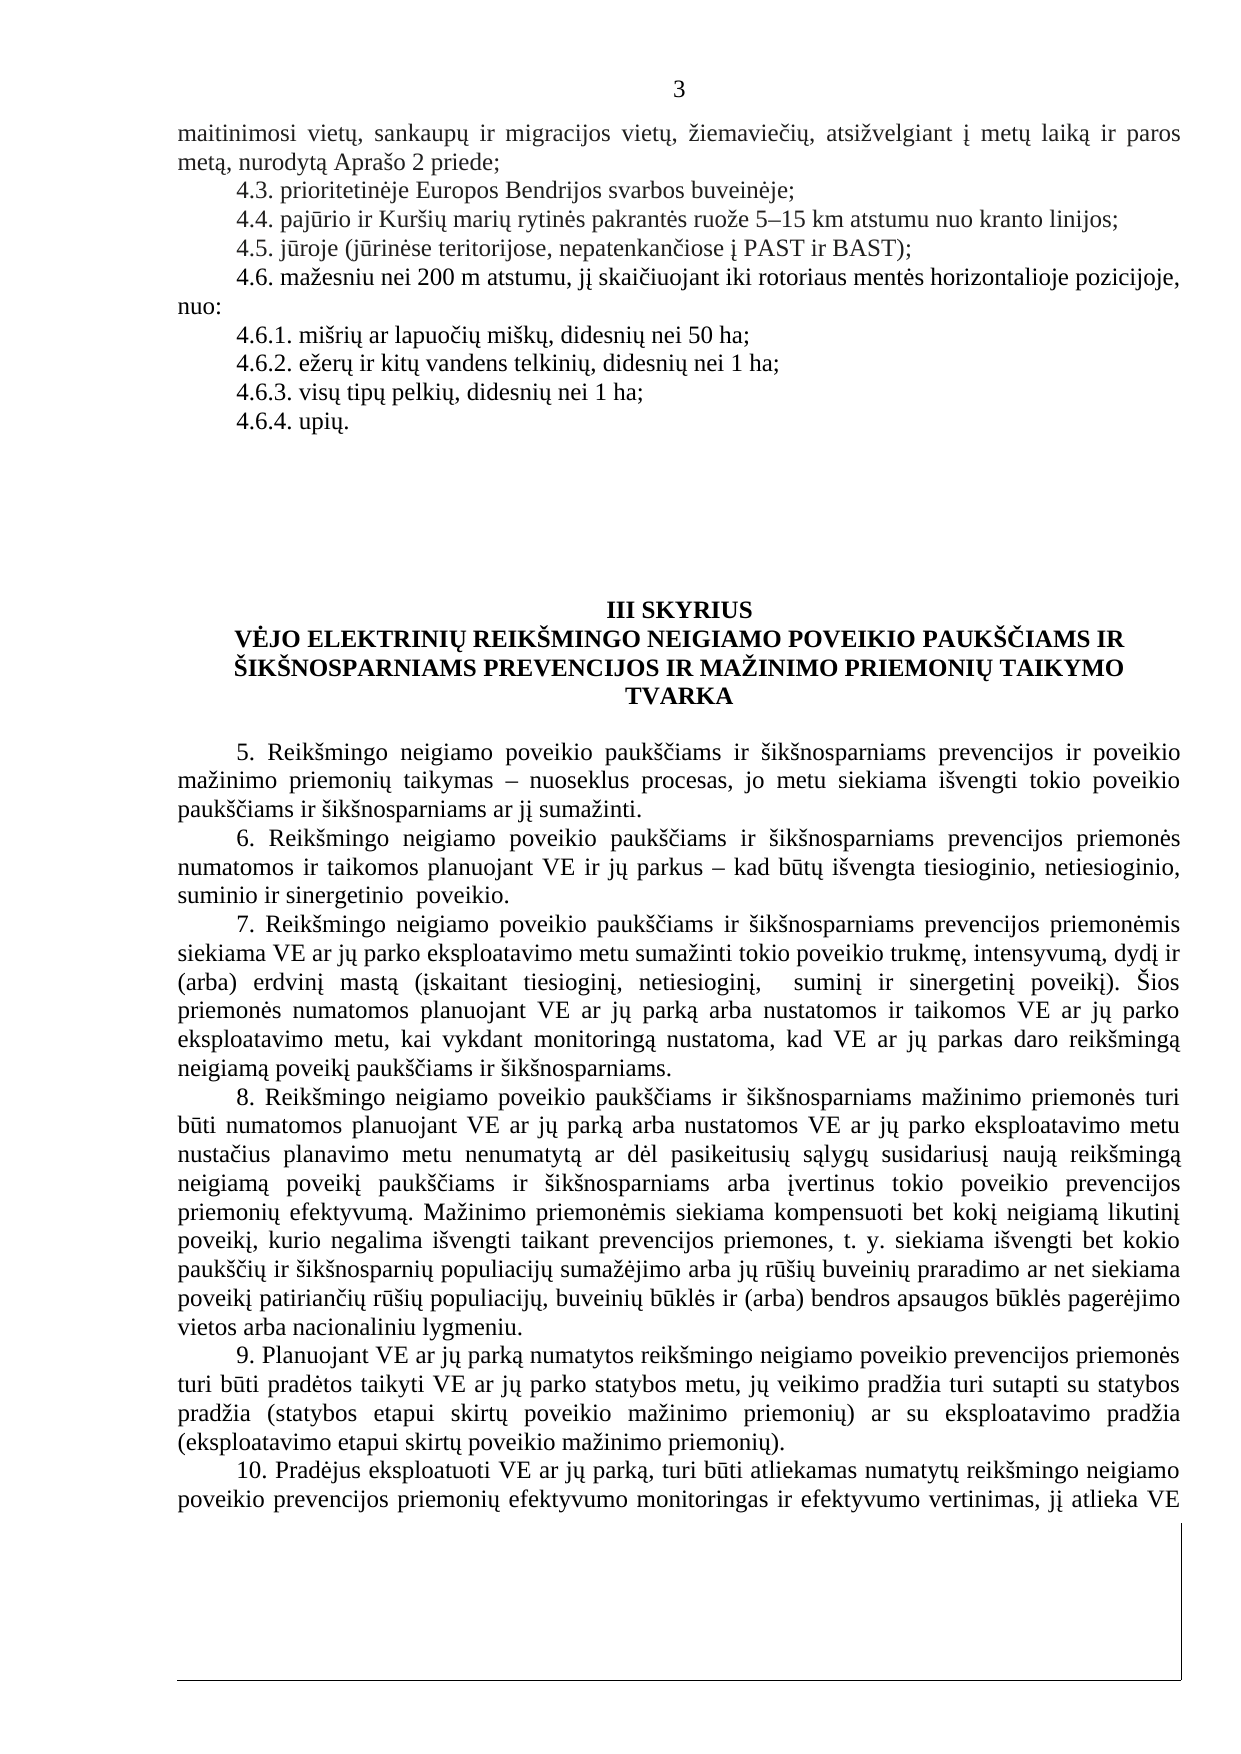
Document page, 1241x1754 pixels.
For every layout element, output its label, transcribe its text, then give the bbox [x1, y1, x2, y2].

text 7. Reikšmingo neigiamo poveikio paukščiams ir šikšnosparniams prevencijos priemonėmis siekiama VE ar jų parko eksploatavimo metu sumažinti tokio poveikio trukmę, intensyvumą, dydį ir (arba) erdvinį mastą (įskaitant tiesioginį, netiesioginį, suminį ir sinergetinį poveikį). Šios priemonės numatomos planuojant VE ar jų parką arba nustatomos ir taikomos VE ar jų parko eksploatavimo metu, kai vykdant monitoringą nustatoma, kad VE ar jų parkas daro reikšmingą neigiamą poveikį paukščiams ir šikšnosparniams. [177, 909, 1181, 1082]
text 4.6.3. visų tipų pelkių, didesnių nei 1 ha; [177, 377, 1181, 406]
text 4.6.4. upių. [177, 406, 1181, 435]
text 6. Reikšmingo neigiamo poveikio paukščiams ir šikšnosparniams prevencijos priemonės numatomos ir taikomos planuojant VE ir jų parkus – kad būtų išvengta tiesioginio, netiesioginio, suminio ir sinergetinio poveikio. [177, 823, 1181, 909]
text 4.5. jūroje (jūrinėse teritorijose, nepatenkančiose į PAST ir BAST); [177, 233, 1181, 262]
text 8. Reikšmingo neigiamo poveikio paukščiams ir šikšnosparniams mažinimo priemonės turi būti numatomos planuojant VE ar jų parką arba nustatomos VE ar jų parko eksploatavimo metu nustačius planavimo metu nenumatytą ar dėl pasikeitusių sąlygų susidariusį naują reikšmingą neigiamą poveikį paukščiams ir šikšnosparniams arba įvertinus tokio poveikio prevencijos priemonių efektyvumą. Mažinimo priemonėmis siekiama kompensuoti bet kokį neigiamą likutinį poveikį, kurio negalima išvengti taikant prevencijos priemones, t. y. siekiama išvengti bet kokio paukščių ir šikšnosparnių populiacijų sumažėjimo arba jų rūšių buveinių praradimo ar net siekiama poveikį patiriančių rūšių populiacijų, buveinių būklės ir (arba) bendros apsaugos būklės pagerėjimo vietos arba nacionaliniu lygmeniu. [177, 1082, 1181, 1340]
text 9. Planuojant VE ar jų parką numatytos reikšmingo neigiamo poveikio prevencijos priemonės turi būti pradėtos taikyti VE ar jų parko statybos metu, jų veikimo pradžia turi sutapti su statybos pradžia (statybos etapui skirtų poveikio mažinimo priemonių) ar su eksploatavimo pradžia (eksploatavimo etapui skirtų poveikio mažinimo priemonių). [177, 1340, 1181, 1455]
text 5. Reikšmingo neigiamo poveikio paukščiams ir šikšnosparniams prevencijos ir poveikio mažinimo priemonių taikymas – nuoseklus procesas, jo metu siekiama išvengti tokio poveikio paukščiams ir šikšnosparniams ar jį sumažinti. [177, 737, 1181, 823]
text 4.4. pajūrio ir Kuršių marių rytinės pakrantės ruože 5–15 km atstumu nuo kranto linijos; [177, 204, 1181, 233]
text 4.3. prioritetinėje Europos Bendrijos svarbos buveinėje; [177, 176, 1181, 204]
text III SKYRIUS [177, 595, 1181, 624]
text VĖJO ELEKTRINIŲ REIKŠMINGO NEIGIAMO POVEIKIO PAUKŠČIAMS IR ŠIKŠNOSPARNIAMS PREVENCIJOS IR MAŽINIMO PRIEMONIŲ TAIKYMO TVARKA [177, 624, 1181, 710]
text 4.6.1. mišrių ar lapuočių miškų, didesnių nei 50 ha; [177, 320, 1181, 348]
text 4.6.2. ežerų ir kitų vandens telkinių, didesnių nei 1 ha; [177, 348, 1181, 377]
text maitinimosi vietų, sankaupų ir migracijos vietų, žiemaviečių, atsižvelgiant į metų laiką ir paros metą, nurodytą Aprašo 2 priede; [177, 118, 1181, 176]
text 10. Pradėjus eksploatuoti VE ar jų parką, turi būti atliekamas numatytų reikšmingo neigiamo poveikio prevencijos priemonių efektyvumo monitoringas ir efektyvumo vertinimas, jį atlieka VE [177, 1455, 1181, 1513]
text 4.6. mažesniu nei 200 m atstumu, jį skaičiuojant iki rotoriaus mentės horizontalioje pozicijoje, nuo: [177, 262, 1181, 320]
